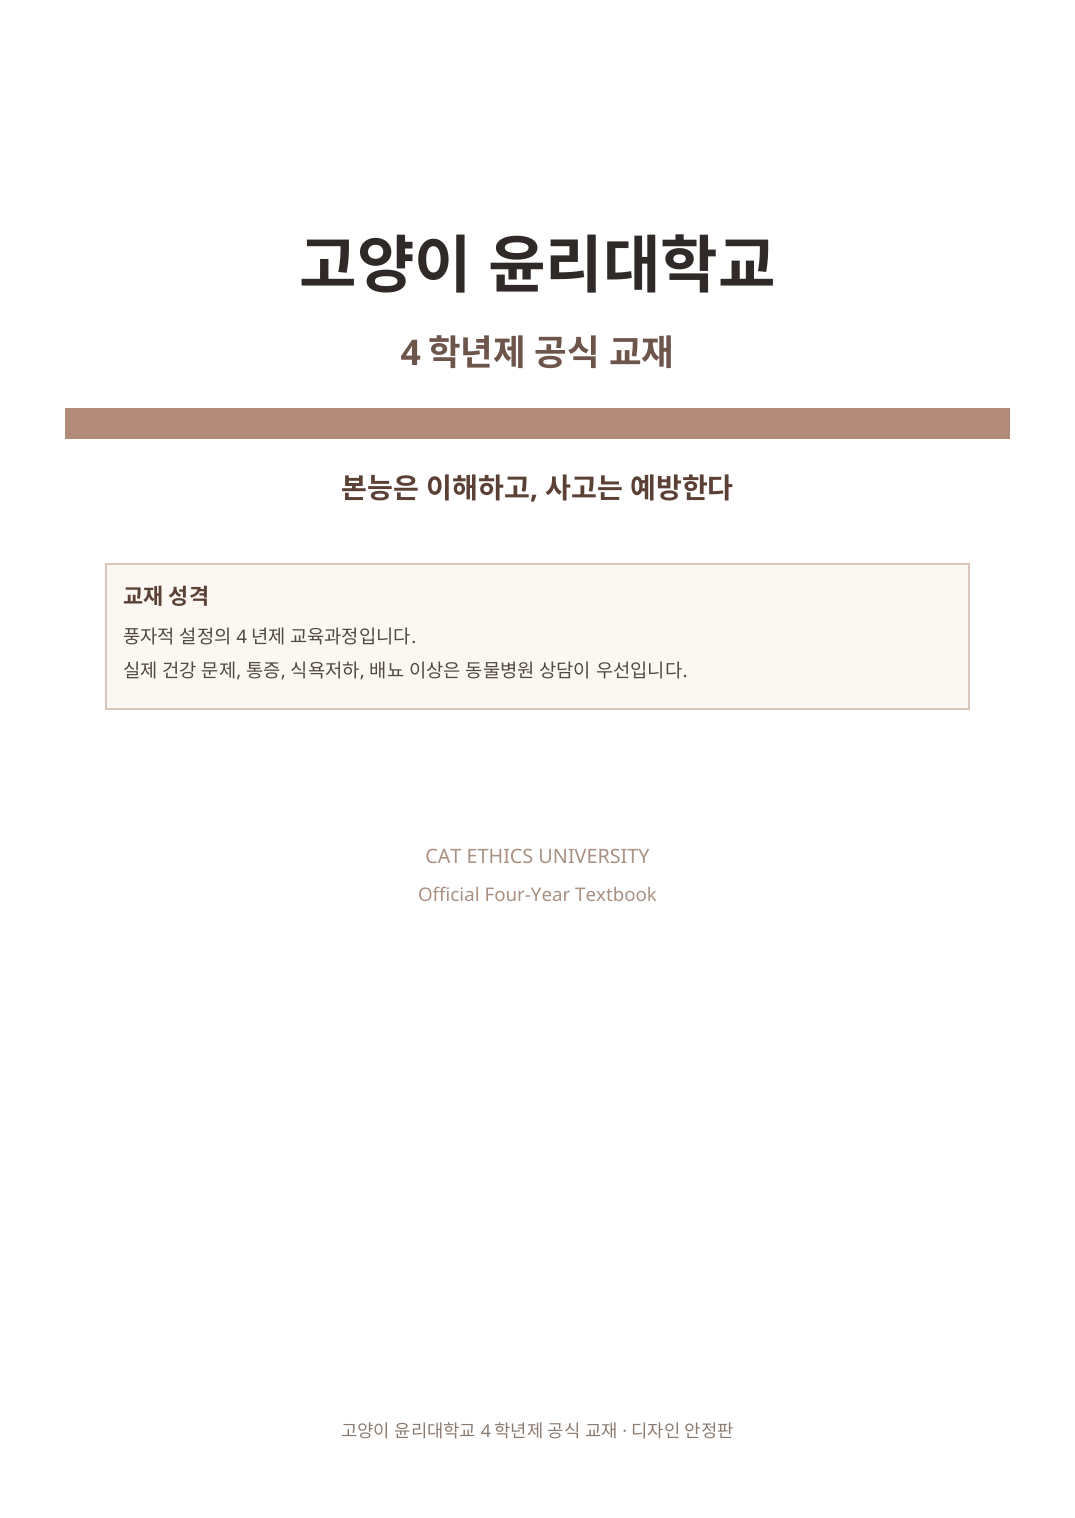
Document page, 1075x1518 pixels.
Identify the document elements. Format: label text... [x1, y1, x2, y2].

text Official Four-Year Textbook [106, 881, 968, 907]
table_header [65, 408, 1010, 439]
text 4학년제 공식 교재 [106, 327, 968, 375]
table_header 교재 성격 풍자적 설정의 4년제 교육과정입니다. 실제 건강 문제, 통증, 식욕저하, 배뇨 이상은 동물병원 상담이 우선입니다. [107, 565, 968, 707]
text CAT ETHICS UNIVERSITY [106, 842, 968, 869]
text 고양이 윤리대학교 [106, 221, 968, 306]
text 본능은 이해하고, 사고는 예방한다 [106, 468, 968, 507]
